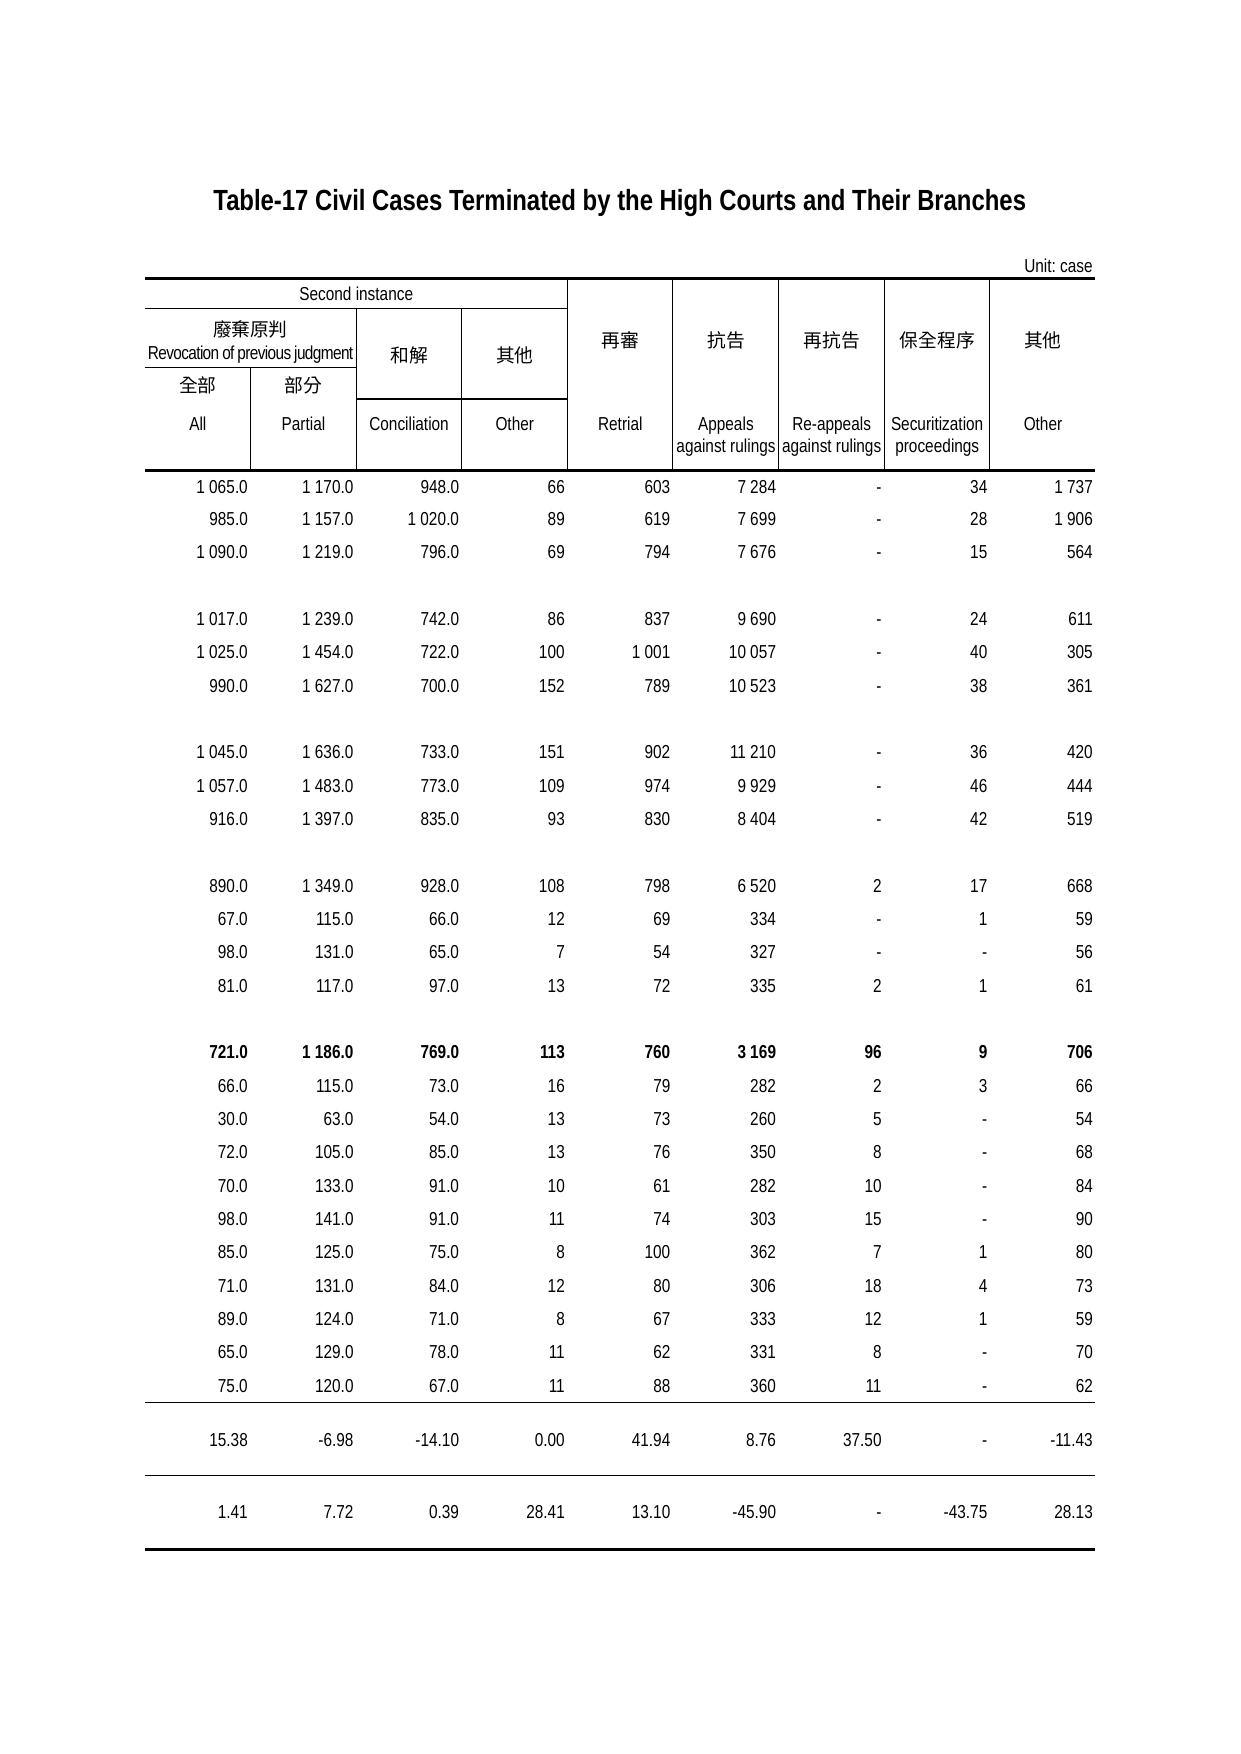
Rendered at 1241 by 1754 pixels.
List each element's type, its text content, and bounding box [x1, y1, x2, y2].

table_cell 789 [567, 669, 673, 702]
table_cell 98.0 [145, 1202, 250, 1236]
table_cell [884, 702, 990, 736]
table_cell 100 [462, 636, 567, 669]
table_cell 91.0 [356, 1202, 462, 1236]
table_cell 115.0 [250, 1069, 356, 1102]
table_cell 830 [567, 802, 673, 836]
table_cell 3 169 [673, 1036, 778, 1069]
table_cell 109 [462, 769, 567, 802]
table_cell 86 [462, 602, 567, 636]
table_cell 12 [462, 1269, 567, 1302]
table_cell [462, 569, 567, 602]
table_cell 11 [779, 1369, 884, 1402]
table_cell 335 [673, 969, 778, 1002]
table_cell - [779, 936, 884, 969]
table_cell 733.0 [356, 736, 462, 769]
table_cell 12 [462, 902, 567, 936]
table_cell 67.0 [356, 1369, 462, 1402]
table_cell [356, 702, 462, 736]
table_cell 6 520 [673, 869, 778, 902]
table_cell 66.0 [145, 1069, 250, 1102]
table_cell 1 045.0 [145, 736, 250, 769]
table_cell 117.0 [250, 969, 356, 1002]
table_cell -11.43 [990, 1403, 1095, 1475]
table_cell 1 025.0 [145, 636, 250, 669]
table_cell [145, 569, 250, 602]
table_cell 3 [884, 1069, 990, 1102]
table_cell 24 [884, 602, 990, 636]
table_cell - [884, 1169, 990, 1202]
table_cell 其他 [462, 309, 567, 398]
table_cell 66.0 [356, 902, 462, 936]
table_cell 700.0 [356, 669, 462, 702]
table_cell 28 [884, 502, 990, 536]
table_cell [145, 702, 250, 736]
table_cell 519 [990, 802, 1095, 836]
table_cell Other [462, 400, 567, 469]
table_cell 333 [673, 1302, 778, 1336]
table_cell 36 [884, 736, 990, 769]
table_cell 17 [884, 869, 990, 902]
table_cell 74 [567, 1202, 673, 1236]
table_cell 10 [462, 1169, 567, 1202]
table_cell 113 [462, 1036, 567, 1069]
table_cell 2 [779, 1069, 884, 1102]
table_cell - [884, 1136, 990, 1169]
table_cell 1 737 [990, 472, 1095, 502]
table_cell 59 [990, 902, 1095, 936]
table_cell 1 170.0 [250, 472, 356, 502]
table_cell -43.75 [884, 1476, 990, 1548]
table_cell - [884, 1102, 990, 1136]
table_cell 108 [462, 869, 567, 902]
table_cell 1 483.0 [250, 769, 356, 802]
table_header 再抗告 [779, 280, 884, 398]
table_cell 85.0 [356, 1136, 462, 1169]
table_cell - [779, 736, 884, 769]
table_cell 56 [990, 936, 1095, 969]
table_cell -45.90 [673, 1476, 778, 1548]
table_cell - [779, 1476, 884, 1548]
table_cell 96 [779, 1036, 884, 1069]
table_cell 668 [990, 869, 1095, 902]
table_cell 84 [990, 1169, 1095, 1202]
table_cell 948.0 [356, 472, 462, 502]
table_cell 18 [779, 1269, 884, 1302]
table_cell 54 [567, 936, 673, 969]
table_cell [250, 836, 356, 869]
table_cell 282 [673, 1169, 778, 1202]
table_cell 1 001 [567, 636, 673, 669]
table_cell 798 [567, 869, 673, 902]
table_cell 28.13 [990, 1476, 1095, 1548]
table_cell 10 523 [673, 669, 778, 702]
table_cell 360 [673, 1369, 778, 1402]
table_cell 75.0 [145, 1369, 250, 1402]
table_cell 37.50 [779, 1403, 884, 1475]
table_cell 769.0 [356, 1036, 462, 1069]
table_cell 13 [462, 969, 567, 1002]
table_cell 327 [673, 936, 778, 969]
table_cell 361 [990, 669, 1095, 702]
table_cell 129.0 [250, 1336, 356, 1369]
table_cell 105.0 [250, 1136, 356, 1169]
table_cell 70.0 [145, 1169, 250, 1202]
table_cell 38 [884, 669, 990, 702]
text Table-17 Civil Cases Terminated by the High Courts and Their Branches [148, 183, 1092, 217]
table_cell 13.10 [567, 1476, 673, 1548]
table_cell 89 [462, 502, 567, 536]
table_cell [884, 1002, 990, 1036]
table_cell 69 [567, 902, 673, 936]
table_cell 0.00 [462, 1403, 567, 1475]
table_cell 42 [884, 802, 990, 836]
table_cell 8 404 [673, 802, 778, 836]
table_cell - [884, 1336, 990, 1369]
table_cell 8.76 [673, 1403, 778, 1475]
table_cell 306 [673, 1269, 778, 1302]
table_cell 廢棄原判 Revocation of previous judgment [145, 309, 356, 367]
table_cell 603 [567, 472, 673, 502]
table_cell 141.0 [250, 1202, 356, 1236]
table_cell 773.0 [356, 769, 462, 802]
table_cell [250, 1002, 356, 1036]
table_cell [990, 1002, 1095, 1036]
table_cell 916.0 [145, 802, 250, 836]
table_cell 85.0 [145, 1236, 250, 1269]
table_cell 1 017.0 [145, 602, 250, 636]
table_cell 706 [990, 1036, 1095, 1069]
table_header 其他 [990, 280, 1095, 398]
table_cell 73 [990, 1269, 1095, 1302]
table_cell 1 349.0 [250, 869, 356, 902]
table_cell [673, 569, 778, 602]
table_cell 8 [462, 1302, 567, 1336]
table_cell 444 [990, 769, 1095, 802]
table_cell [779, 836, 884, 869]
table_cell 9 929 [673, 769, 778, 802]
table_cell - [779, 472, 884, 502]
table_cell 8 [779, 1336, 884, 1369]
table_cell 1 627.0 [250, 669, 356, 702]
table_cell 1 [884, 902, 990, 936]
table_cell 11 [462, 1336, 567, 1369]
table_cell - [779, 902, 884, 936]
table_cell [990, 702, 1095, 736]
table_cell 15 [779, 1202, 884, 1236]
table_cell Re-appeals against rulings [779, 398, 884, 469]
table_cell 54.0 [356, 1102, 462, 1136]
table_cell 9 [884, 1036, 990, 1069]
table_cell - [779, 802, 884, 836]
table_cell 89.0 [145, 1302, 250, 1336]
table_cell 564 [990, 536, 1095, 569]
table_cell 760 [567, 1036, 673, 1069]
table_cell 7 [462, 936, 567, 969]
table_cell 73 [567, 1102, 673, 1136]
table_cell [145, 836, 250, 869]
table_cell 61 [990, 969, 1095, 1002]
table_cell 16 [462, 1069, 567, 1102]
table_cell - [884, 1202, 990, 1236]
table_cell 1 906 [990, 502, 1095, 536]
table_cell 28.41 [462, 1476, 567, 1548]
table_cell 7.72 [250, 1476, 356, 1548]
table_cell - [779, 636, 884, 669]
table_cell 73.0 [356, 1069, 462, 1102]
table_cell 100 [567, 1236, 673, 1269]
table_cell 1 090.0 [145, 536, 250, 569]
table_cell 59 [990, 1302, 1095, 1336]
table_cell 619 [567, 502, 673, 536]
table_cell 260 [673, 1102, 778, 1136]
table_cell 81.0 [145, 969, 250, 1002]
table_cell 65.0 [356, 936, 462, 969]
table_cell 15 [884, 536, 990, 569]
table_cell 34 [884, 472, 990, 502]
table_header Second instance [145, 280, 567, 308]
table_cell [990, 836, 1095, 869]
table_cell 0.39 [356, 1476, 462, 1548]
table_cell 2 [779, 869, 884, 902]
table_cell 7 284 [673, 472, 778, 502]
table_cell 282 [673, 1069, 778, 1102]
table_cell 796.0 [356, 536, 462, 569]
table_cell 133.0 [250, 1169, 356, 1202]
table_header 抗告 [673, 280, 778, 398]
table_cell 76 [567, 1136, 673, 1169]
table_cell 902 [567, 736, 673, 769]
table_cell 71.0 [145, 1269, 250, 1302]
table_cell 80 [567, 1269, 673, 1302]
table_cell 67 [567, 1302, 673, 1336]
table_cell Securitization proceedings [885, 398, 989, 469]
table_cell [250, 569, 356, 602]
table_cell 1 020.0 [356, 502, 462, 536]
table_cell 部分 [251, 368, 356, 398]
table_cell 7 [779, 1236, 884, 1269]
table_cell 2 [779, 969, 884, 1002]
table_cell 62 [567, 1336, 673, 1369]
table_cell 1 239.0 [250, 602, 356, 636]
table_cell [250, 702, 356, 736]
table_cell [462, 702, 567, 736]
table_cell 70 [990, 1336, 1095, 1369]
table_cell 63.0 [250, 1102, 356, 1136]
table_cell 1 [884, 1302, 990, 1336]
table_cell 334 [673, 902, 778, 936]
table_cell 97.0 [356, 969, 462, 1002]
table_cell 75.0 [356, 1236, 462, 1269]
table_cell 78.0 [356, 1336, 462, 1369]
table_cell [567, 569, 673, 602]
table_cell - [884, 936, 990, 969]
table_cell 721.0 [145, 1036, 250, 1069]
table_cell - [779, 536, 884, 569]
table_cell 10 [779, 1169, 884, 1202]
table_cell 890.0 [145, 869, 250, 902]
table_cell 72 [567, 969, 673, 1002]
table_cell 8 [779, 1136, 884, 1169]
table_cell 61 [567, 1169, 673, 1202]
table_cell 794 [567, 536, 673, 569]
table_cell 全部 [145, 368, 250, 398]
table_cell [462, 836, 567, 869]
table_cell 350 [673, 1136, 778, 1169]
table_cell 131.0 [250, 936, 356, 969]
table_cell 1 [884, 969, 990, 1002]
table_cell 985.0 [145, 502, 250, 536]
table_cell [673, 836, 778, 869]
table_cell [884, 836, 990, 869]
text Unit: case [148, 255, 1092, 277]
table_cell 13 [462, 1102, 567, 1136]
table_cell 152 [462, 669, 567, 702]
table_cell [462, 1002, 567, 1036]
table_cell 67.0 [145, 902, 250, 936]
table_cell 835.0 [356, 802, 462, 836]
table_cell Conciliation [357, 400, 461, 469]
table_cell [673, 1002, 778, 1036]
table_cell 115.0 [250, 902, 356, 936]
table_cell 151 [462, 736, 567, 769]
table_cell 125.0 [250, 1236, 356, 1269]
table_cell 1 219.0 [250, 536, 356, 569]
table_cell 362 [673, 1236, 778, 1269]
table_cell 722.0 [356, 636, 462, 669]
table_cell 11 [462, 1202, 567, 1236]
table_cell 420 [990, 736, 1095, 769]
table_cell [990, 569, 1095, 602]
table_cell 7 676 [673, 536, 778, 569]
table_cell [567, 1002, 673, 1036]
table_cell 11 210 [673, 736, 778, 769]
table_cell 40 [884, 636, 990, 669]
table_cell - [779, 602, 884, 636]
table_cell 990.0 [145, 669, 250, 702]
table_cell [673, 702, 778, 736]
table_cell 62 [990, 1369, 1095, 1402]
table_cell 71.0 [356, 1302, 462, 1336]
table_cell 974 [567, 769, 673, 802]
table_cell 1 454.0 [250, 636, 356, 669]
table_cell 305 [990, 636, 1095, 669]
table_cell 93 [462, 802, 567, 836]
table_cell Partial [251, 398, 356, 469]
table_header 再審 [568, 280, 672, 398]
table_cell Appeals against rulings [673, 398, 778, 469]
table_cell 88 [567, 1369, 673, 1402]
table_cell 10 057 [673, 636, 778, 669]
table_cell 742.0 [356, 602, 462, 636]
table_cell 131.0 [250, 1269, 356, 1302]
table_cell 1 636.0 [250, 736, 356, 769]
table_cell 54 [990, 1102, 1095, 1136]
table_cell 837 [567, 602, 673, 636]
table_cell [779, 569, 884, 602]
table_header 保全程序 [885, 280, 989, 398]
table_cell -14.10 [356, 1403, 462, 1475]
table_cell 4 [884, 1269, 990, 1302]
table_cell 79 [567, 1069, 673, 1102]
table_cell 928.0 [356, 869, 462, 902]
table_cell 13 [462, 1136, 567, 1169]
table_cell 84.0 [356, 1269, 462, 1302]
table_cell 98.0 [145, 936, 250, 969]
table_cell 和解 [357, 309, 461, 398]
table_cell 12 [779, 1302, 884, 1336]
table_cell [356, 1002, 462, 1036]
table_cell [779, 1002, 884, 1036]
table_cell All [145, 398, 250, 469]
table_cell - [779, 769, 884, 802]
table_cell 46 [884, 769, 990, 802]
table_cell - [884, 1403, 990, 1475]
table_cell - [884, 1369, 990, 1402]
table_cell 1 186.0 [250, 1036, 356, 1069]
table_cell 303 [673, 1202, 778, 1236]
table_cell 11 [462, 1369, 567, 1402]
table_cell 65.0 [145, 1336, 250, 1369]
table_cell 1 397.0 [250, 802, 356, 836]
table_cell Other [990, 398, 1095, 469]
table_cell [779, 702, 884, 736]
table_cell 91.0 [356, 1169, 462, 1202]
table_cell 72.0 [145, 1136, 250, 1169]
table_cell 1 157.0 [250, 502, 356, 536]
table_cell 5 [779, 1102, 884, 1136]
table_cell 15.38 [145, 1403, 250, 1475]
table_cell 30.0 [145, 1102, 250, 1136]
table_cell 1.41 [145, 1476, 250, 1548]
table_cell - [779, 502, 884, 536]
table_cell -6.98 [250, 1403, 356, 1475]
table_cell 68 [990, 1136, 1095, 1169]
table_cell 611 [990, 602, 1095, 636]
table_cell 7 699 [673, 502, 778, 536]
table_cell 120.0 [250, 1369, 356, 1402]
table_cell 66 [990, 1069, 1095, 1102]
table_cell 9 690 [673, 602, 778, 636]
table_cell - [779, 669, 884, 702]
table_cell 66 [462, 472, 567, 502]
table_cell 1 065.0 [145, 472, 250, 502]
table_cell 69 [462, 536, 567, 569]
table_cell [567, 702, 673, 736]
table_cell [145, 1002, 250, 1036]
table_cell [356, 836, 462, 869]
table_cell [356, 569, 462, 602]
table_cell [567, 836, 673, 869]
table_cell 124.0 [250, 1302, 356, 1336]
table_cell 331 [673, 1336, 778, 1369]
table_cell 80 [990, 1236, 1095, 1269]
table_cell [884, 569, 990, 602]
table_cell 8 [462, 1236, 567, 1269]
table_cell 90 [990, 1202, 1095, 1236]
table_cell 1 057.0 [145, 769, 250, 802]
table_cell 41.94 [567, 1403, 673, 1475]
table_cell 1 [884, 1236, 990, 1269]
table_cell Retrial [568, 398, 672, 469]
